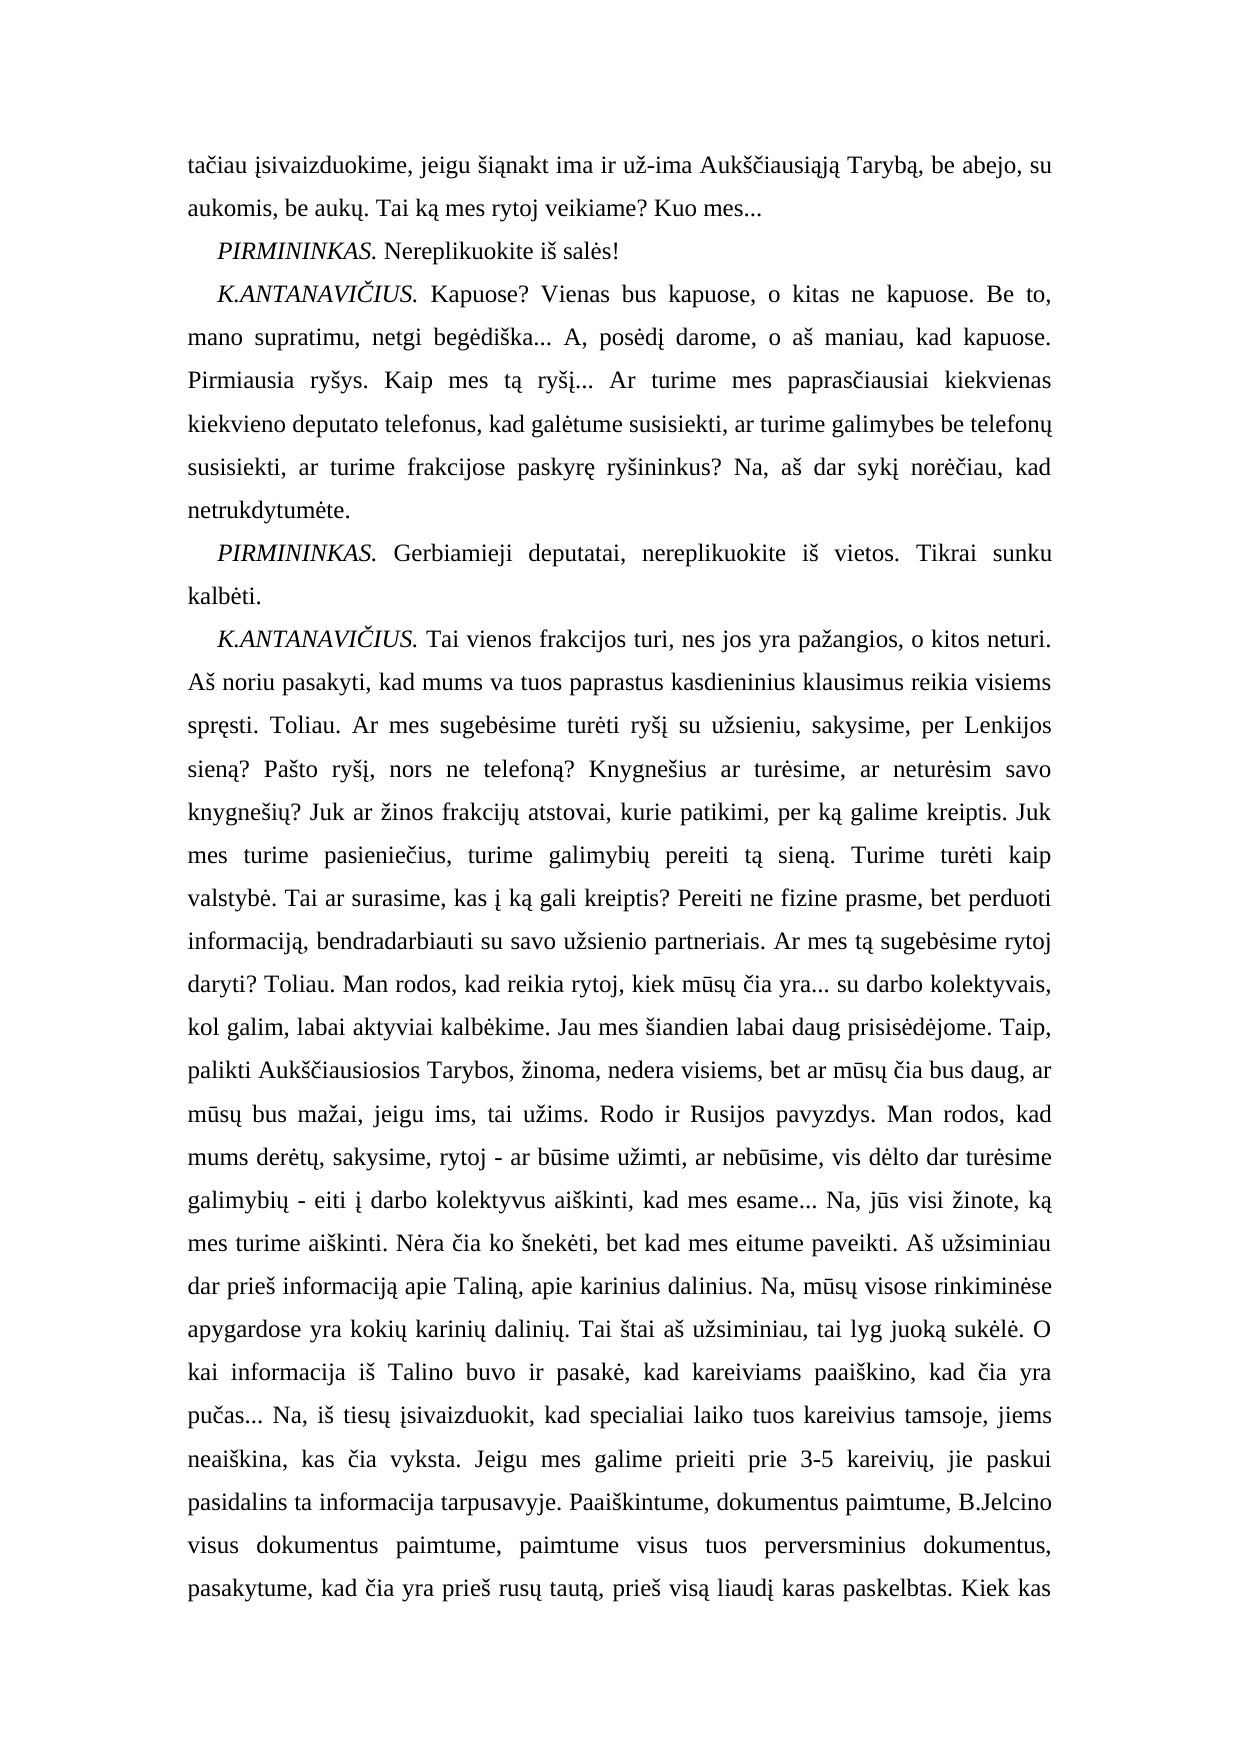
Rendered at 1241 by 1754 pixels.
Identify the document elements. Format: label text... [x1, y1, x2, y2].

text K.ANTANAVIČIUS. Tai vienos frakcijos turi, nes jos yra pažangios, o kitos neturi. Aš noriu pasakyti, kad mums va tuos paprastus kasdieninius klausimus reikia visiems spręsti. Toliau. Ar mes sugebėsime turėti ryšį su užsieniu, sakysime, per Lenkijos sieną? Pašto ryšį, nors ne telefoną? Knygnešius ar turėsime, ar neturėsim savo knygnešių? Juk ar žinos frakcijų atstovai, kurie patikimi, per ką galime kreiptis. Juk mes turime pasieniečius, turime galimybių pereiti tą sieną. Turime turėti kaip valstybė. Tai ar surasime, kas į ką gali kreiptis? Pereiti ne fizine prasme, bet perduoti informaciją, bendradarbiauti su savo užsienio partneriais. Ar mes tą sugebėsime rytoj daryti? Toliau. Man rodos, kad reikia rytoj, kiek mūsų čia yra... su darbo kolektyvais, kol galim, labai aktyviai kalbėkime. Jau mes šiandien labai daug prisisėdėjome. Taip, palikti Aukščiausiosios Tarybos, žinoma, nedera visiems, bet ar mūsų čia bus daug, ar mūsų bus mažai, jeigu ims, tai užims. Rodo ir Rusijos pavyzdys. Man rodos, kad mums derėtų, sakysime, rytoj - ar būsime užimti, ar nebūsime, vis dėlto dar turėsime galimybių - eiti į darbo kolektyvus aiškinti, kad mes esame... Na, jūs visi žinote, ką mes turime aiškinti. Nėra čia ko šnekėti, bet kad mes eitume paveikti. Aš užsiminiau dar prieš informaciją apie Taliną, apie karinius dalinius. Na, mūsų visose rinkiminėse apygardose yra kokių karinių dalinių. Tai štai aš užsiminiau, tai lyg juoką sukėlė. O kai informacija iš Talino buvo ir pasakė, kad kareiviams paaiškino, kad čia yra pučas... Na, iš tiesų įsivaizduokit, kad specialiai laiko tuos kareivius tamsoje, jiems neaiškina, kas čia vyksta. Jeigu mes galime prieiti prie 3-5 kareivių, jie paskui pasidalins ta informacija tarpusavyje. Paaiškintume, dokumentus paimtume, B.Jelcino visus dokumentus paimtume, paimtume visus tuos perversminius dokumentus, pasakytume, kad čia yra prieš rusų tautą, prieš visą liaudį karas paskelbtas. Kiek kas [187, 624, 1053, 1602]
text K.ANTANAVIČIUS. Kapuose? Vienas bus kapuose, o kitas ne kapuose. Be to, mano supratimu, netgi begėdiška... A, posėdį darome, o aš maniau, kad kapuose. Pirmiausia ryšys. Kaip mes tą ryšį... Ar turime mes paprasčiausiai kiekvienas kiekvieno deputato telefonus, kad galėtume susisiekti, ar turime galimybes be telefonų susisiekti, ar turime frakcijose paskyrę ryšininkus? Na, aš dar sykį norėčiau, kad netrukdytumėte. [187, 279, 1053, 524]
text PIRMININKAS. Nereplikuokite iš salės! [187, 236, 1053, 265]
text PIRMININKAS. Gerbiamieji deputatai, nereplikuokite iš vietos. Tikrai sunku kalbėti. [187, 538, 1053, 610]
text tačiau įsivaizduokime, jeigu šiąnakt ima ir už-ima Aukščiausiąją Tarybą, be abejo, su aukomis, be aukų. Tai ką mes rytoj veikiame? Kuo mes... [187, 150, 1053, 222]
